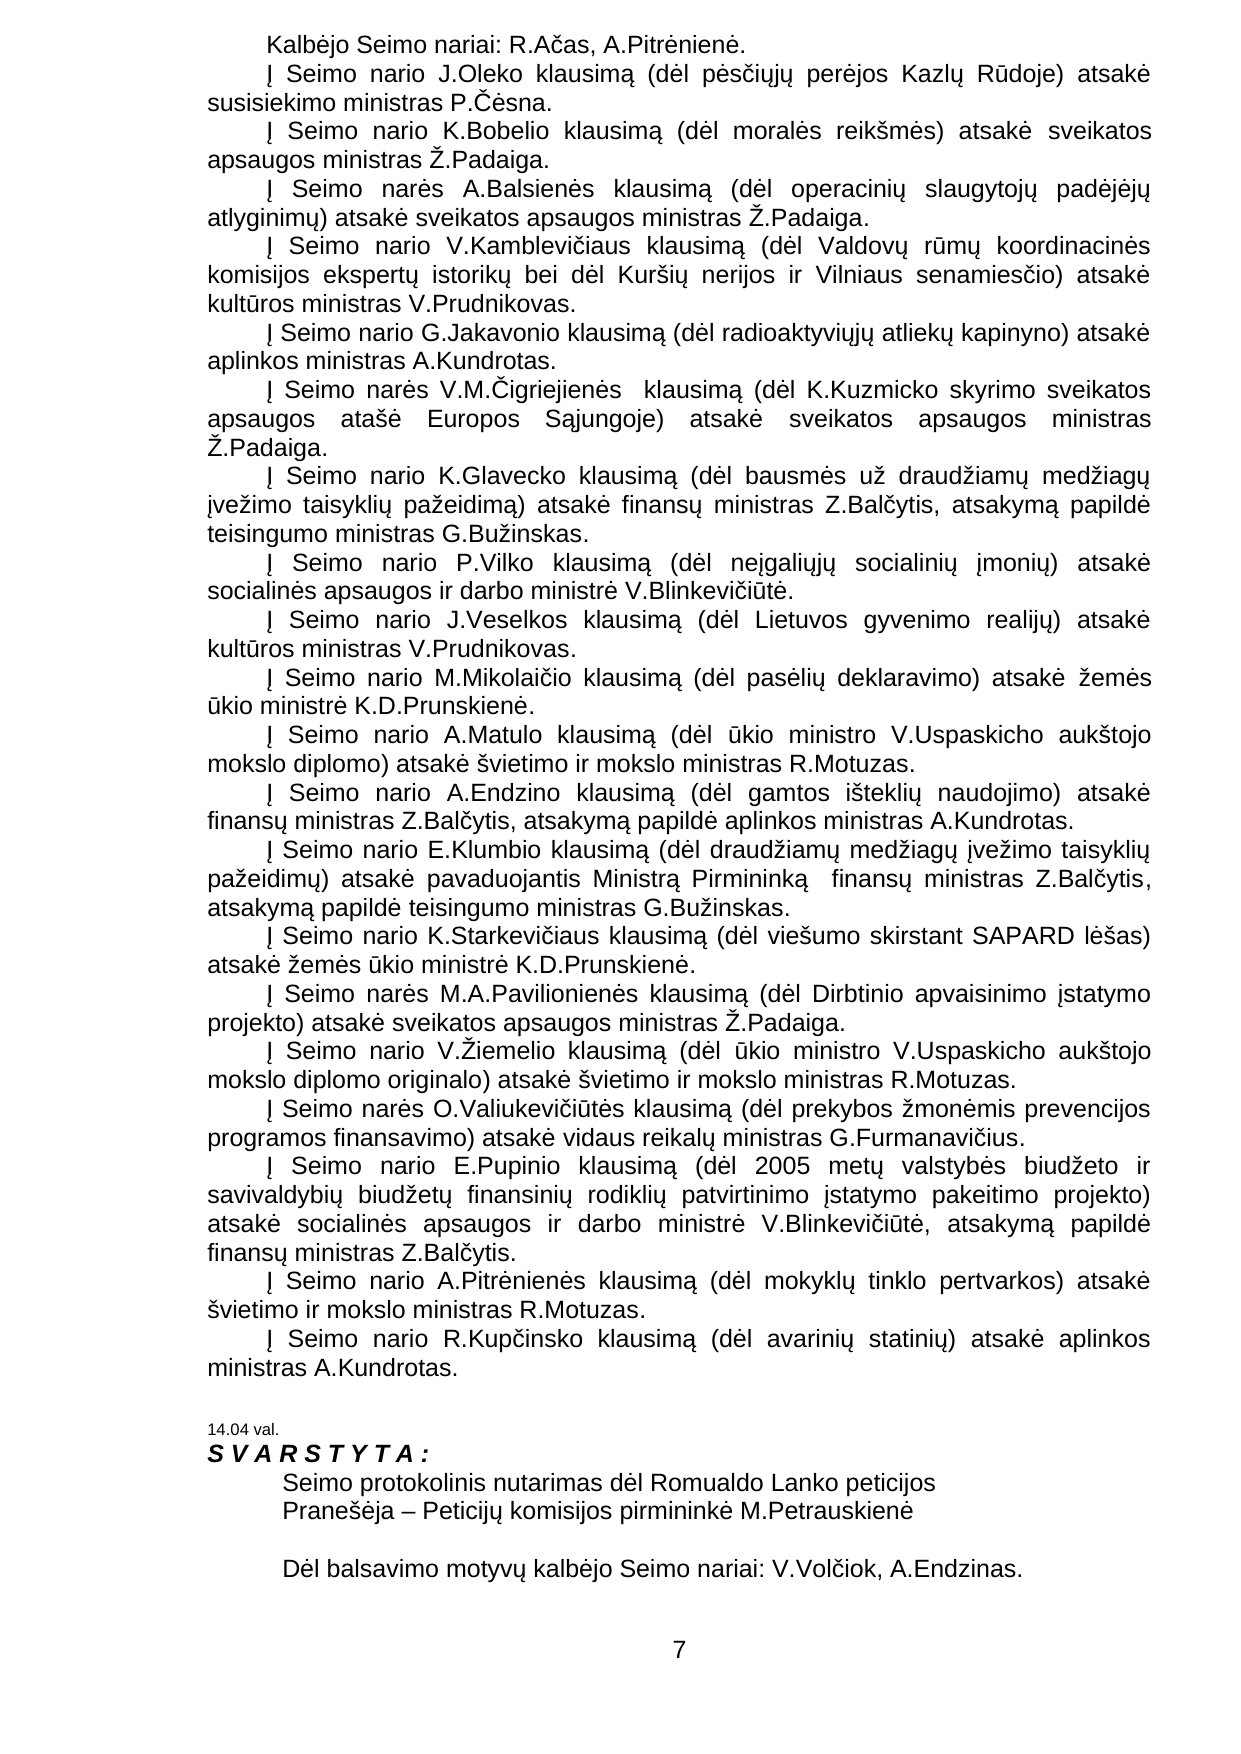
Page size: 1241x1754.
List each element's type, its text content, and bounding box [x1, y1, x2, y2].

text Į Seimo narės M.A.Pavilionienės klausimą (dėl Dirbtinio apvaisinimo įstatymo projekto) atsakė sveikatos apsaugos ministras Ž.Padaiga. [207, 979, 1152, 1036]
text Dėl balsavimo motyvų kalbėjo Seimo nariai: V.Volčiok, A.Endzinas. [207, 1554, 1152, 1583]
text Į Seimo nario J.Veselkos klausimą (dėl Lietuvos gyvenimo realijų) atsakė kultūros ministras V.Prudnikovas. [207, 605, 1152, 662]
text Į Seimo nario G.Jakavonio klausimą (dėl radioaktyviųjų atliekų kapinyno) atsakė aplinkos ministras A.Kundrotas. [207, 317, 1152, 375]
text Į Seimo nario R.Kupčinsko klausimą (dėl avarinių statinių) atsakė aplinkos ministras A.Kundrotas. [207, 1324, 1152, 1381]
text Į Seimo nario A.Endzino klausimą (dėl gamtos išteklių naudojimo) atsakė finansų ministras Z.Balčytis, atsakymą papildė aplinkos ministras A.Kundrotas. [207, 777, 1152, 835]
text Į Seimo narės O.Valiukevičiūtės klausimą (dėl prekybos žmonėmis prevencijos programos finansavimo) atsakė vidaus reikalų ministras G.Furmanavičius. [207, 1094, 1152, 1151]
text Į Seimo nario K.Glavecko klausimą (dėl bausmės už draudžiamų medžiagų įvežimo taisyklių pažeidimą) atsakė finansų ministras Z.Balčytis, atsakymą papildė teisingumo ministras G.Bužinskas. [207, 461, 1152, 547]
text Į Seimo nario J.Oleko klausimą (dėl pėsčiųjų perėjos Kazlų Rūdoje) atsakė susisiekimo ministras P.Čėsna. [207, 59, 1152, 116]
text 14.04 val. [207, 1420, 1152, 1439]
text Į Seimo nario A.Pitrėnienės klausimą (dėl mokyklų tinklo pertvarkos) atsakė švietimo ir mokslo ministras R.Motuzas. [207, 1266, 1152, 1324]
text Į Seimo nario K.Starkevičiaus klausimą (dėl viešumo skirstant SAPARD lėšas) atsakė žemės ūkio ministrė K.D.Prunskienė. [207, 921, 1152, 979]
text Į Seimo narės A.Balsienės klausimą (dėl operacinių slaugytojų padėjėjų atlyginimų) atsakė sveikatos apsaugos ministras Ž.Padaiga. [207, 174, 1152, 231]
text Į Seimo nario V.Žiemelio klausimą (dėl ūkio ministro V.Uspaskicho aukštojo mokslo diplomo originalo) atsakė švietimo ir mokslo ministras R.Motuzas. [207, 1036, 1152, 1094]
text Pranešėja – Peticijų komisijos pirmininkė M.Petrauskienė [207, 1496, 1152, 1525]
text Į Seimo nario M.Mikolaičio klausimą (dėl pasėlių deklaravimo) atsakė žemės ūkio ministrė K.D.Prunskienė. [207, 662, 1152, 720]
text Į Seimo nario V.Kamblevičiaus klausimą (dėl Valdovų rūmų koordinacinės komisijos ekspertų istorikų bei dėl Kuršių nerijos ir Vilniaus senamiesčio) atsakė kultūros ministras V.Prudnikovas. [207, 231, 1152, 317]
text Į Seimo nario K.Bobelio klausimą (dėl moralės reikšmės) atsakė sveikatos apsaugos ministras Ž.Padaiga. [207, 116, 1152, 174]
text Į Seimo nario P.Vilko klausimą (dėl neįgaliųjų socialinių įmonių) atsakė socialinės apsaugos ir darbo ministrė V.Blinkevičiūtė. [207, 547, 1152, 605]
text Į Seimo nario E.Pupinio klausimą (dėl 2005 metų valstybės biudžeto ir savivaldybių biudžetų finansinių rodiklių patvirtinimo įstatymo pakeitimo projekto) atsakė socialinės apsaugos ir darbo ministrė V.Blinkevičiūtė, atsakymą papildė finansų ministras Z.Balčytis. [207, 1151, 1152, 1266]
text Kalbėjo Seimo nariai: R.Ačas, A.Pitrėnienė. [207, 30, 1152, 59]
text Į Seimo nario A.Matulo klausimą (dėl ūkio ministro V.Uspaskicho aukštojo mokslo diplomo) atsakė švietimo ir mokslo ministras R.Motuzas. [207, 720, 1152, 777]
text Seimo protokolinis nutarimas dėl Romualdo Lanko peticijos [207, 1468, 1152, 1496]
text S V A R S T Y T A : [207, 1439, 1152, 1468]
text Į Seimo nario E.Klumbio klausimą (dėl draudžiamų medžiagų įvežimo taisyklių pažeidimų) atsakė pavaduojantis Ministrą Pirmininką finansų ministras Z.Balčytis, atsakymą papildė teisingumo ministras G.Bužinskas. [207, 835, 1152, 921]
text Į Seimo narės V.M.Čigriejienės klausimą (dėl K.Kuzmicko skyrimo sveikatos apsaugos atašė Europos Sąjungoje) atsakė sveikatos apsaugos ministras Ž.Padaiga. [207, 375, 1152, 461]
